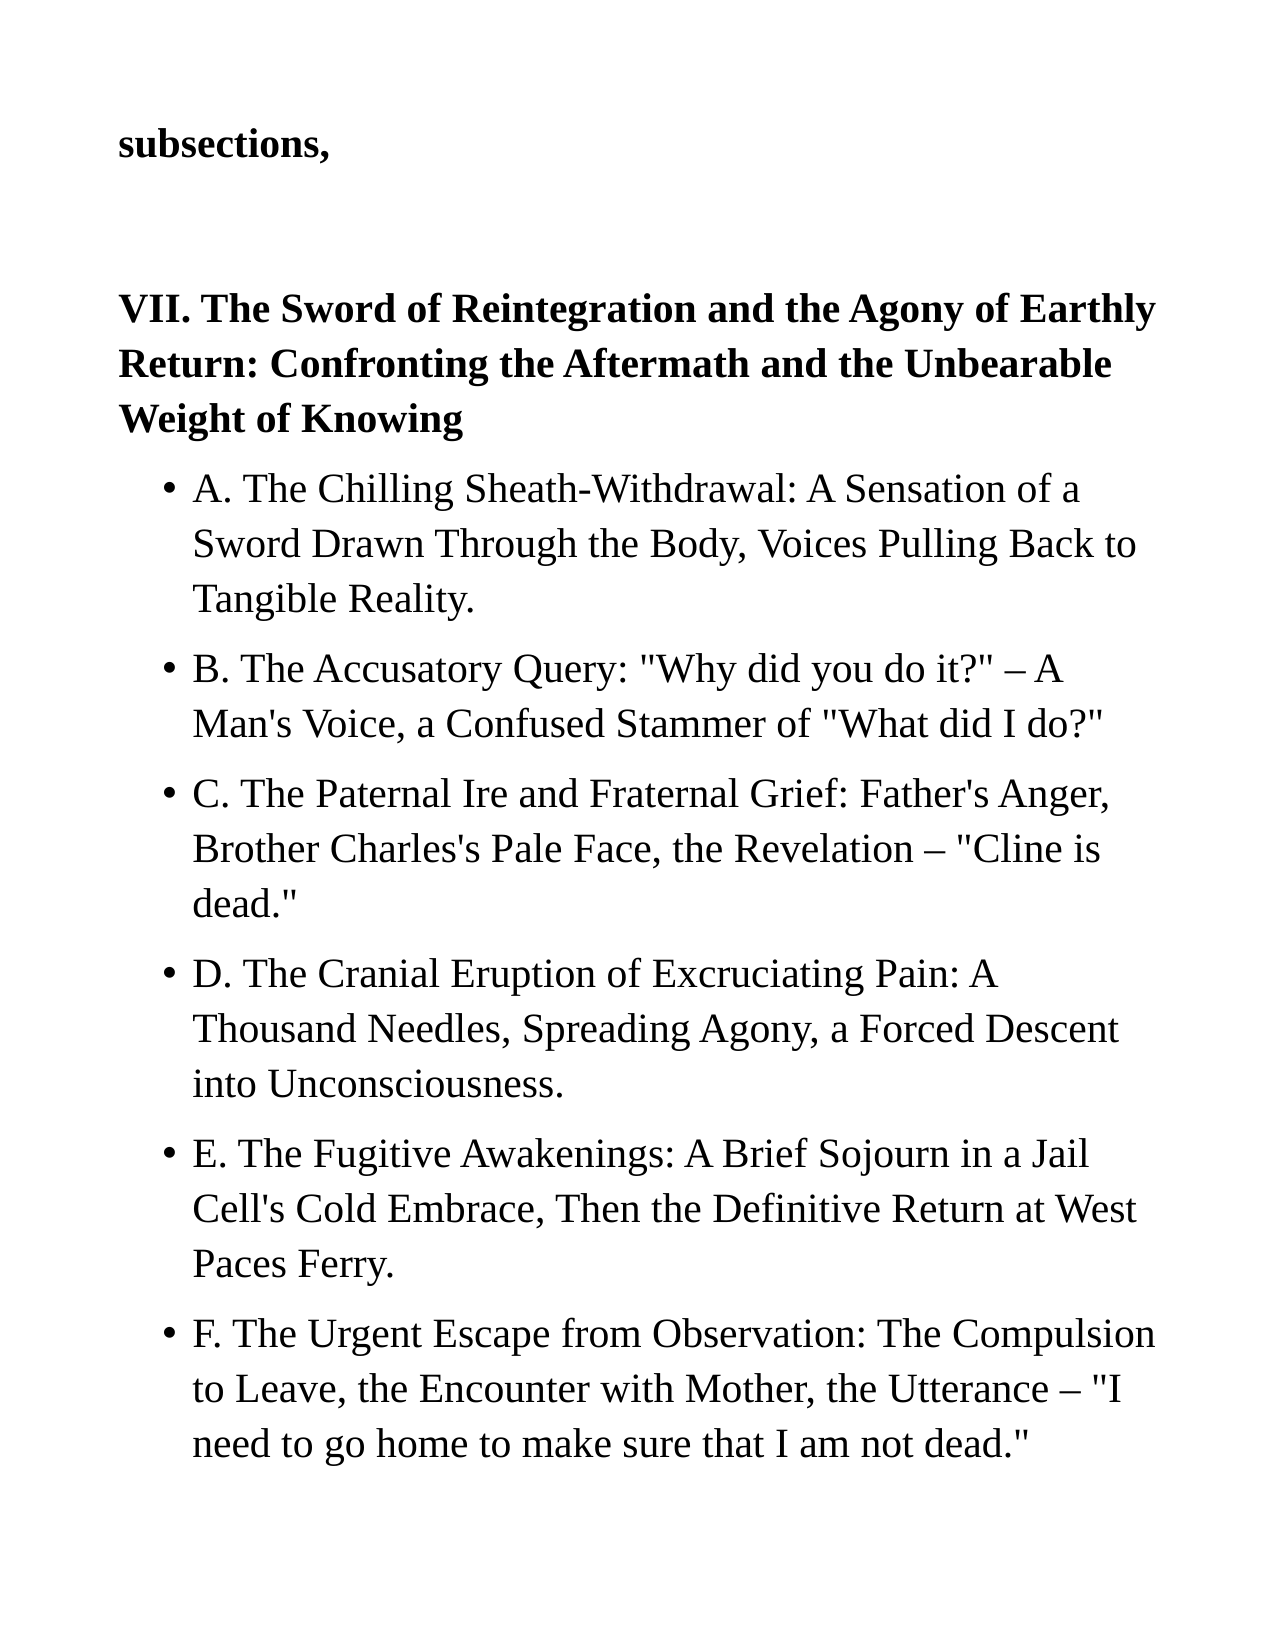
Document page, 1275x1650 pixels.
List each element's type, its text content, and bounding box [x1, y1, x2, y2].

text subsections, VII. The Sword of Reintegration and the Agony of Earthly Return: Confronting the Aftermath and the Unbearable Weight of Knowing [118, 118, 1157, 442]
list A. The Chilling Sheath-Withdrawal: A Sensation of a Sword Drawn Through the Body, Voices Pulling Back to Tangible Reality. [162, 463, 1157, 622]
list F. The Urgent Escape from Observation: The Compulsion to Leave, the Encounter with Mother, the Utterance – "I need to go home to make sure that I am not dead." [162, 1308, 1157, 1466]
list E. The Fugitive Awakenings: A Brief Sojourn in a Jail Cell's Cold Embrace, Then the Definitive Return at West Paces Ferry. [162, 1128, 1157, 1286]
list C. The Paternal Ire and Fraternal Grief: Father's Anger, Brother Charles's Pale Face, the Revelation – "Cline is dead." [162, 768, 1157, 926]
list B. The Accusatory Query: "Why did you do it?" – A Man's Voice, a Confused Stammer of "What did I do?" [162, 643, 1157, 746]
list D. The Cranial Eruption of Excruciating Pain: A Thousand Needles, Spreading Agony, a Forced Descent into Unconsciousness. [162, 948, 1157, 1106]
